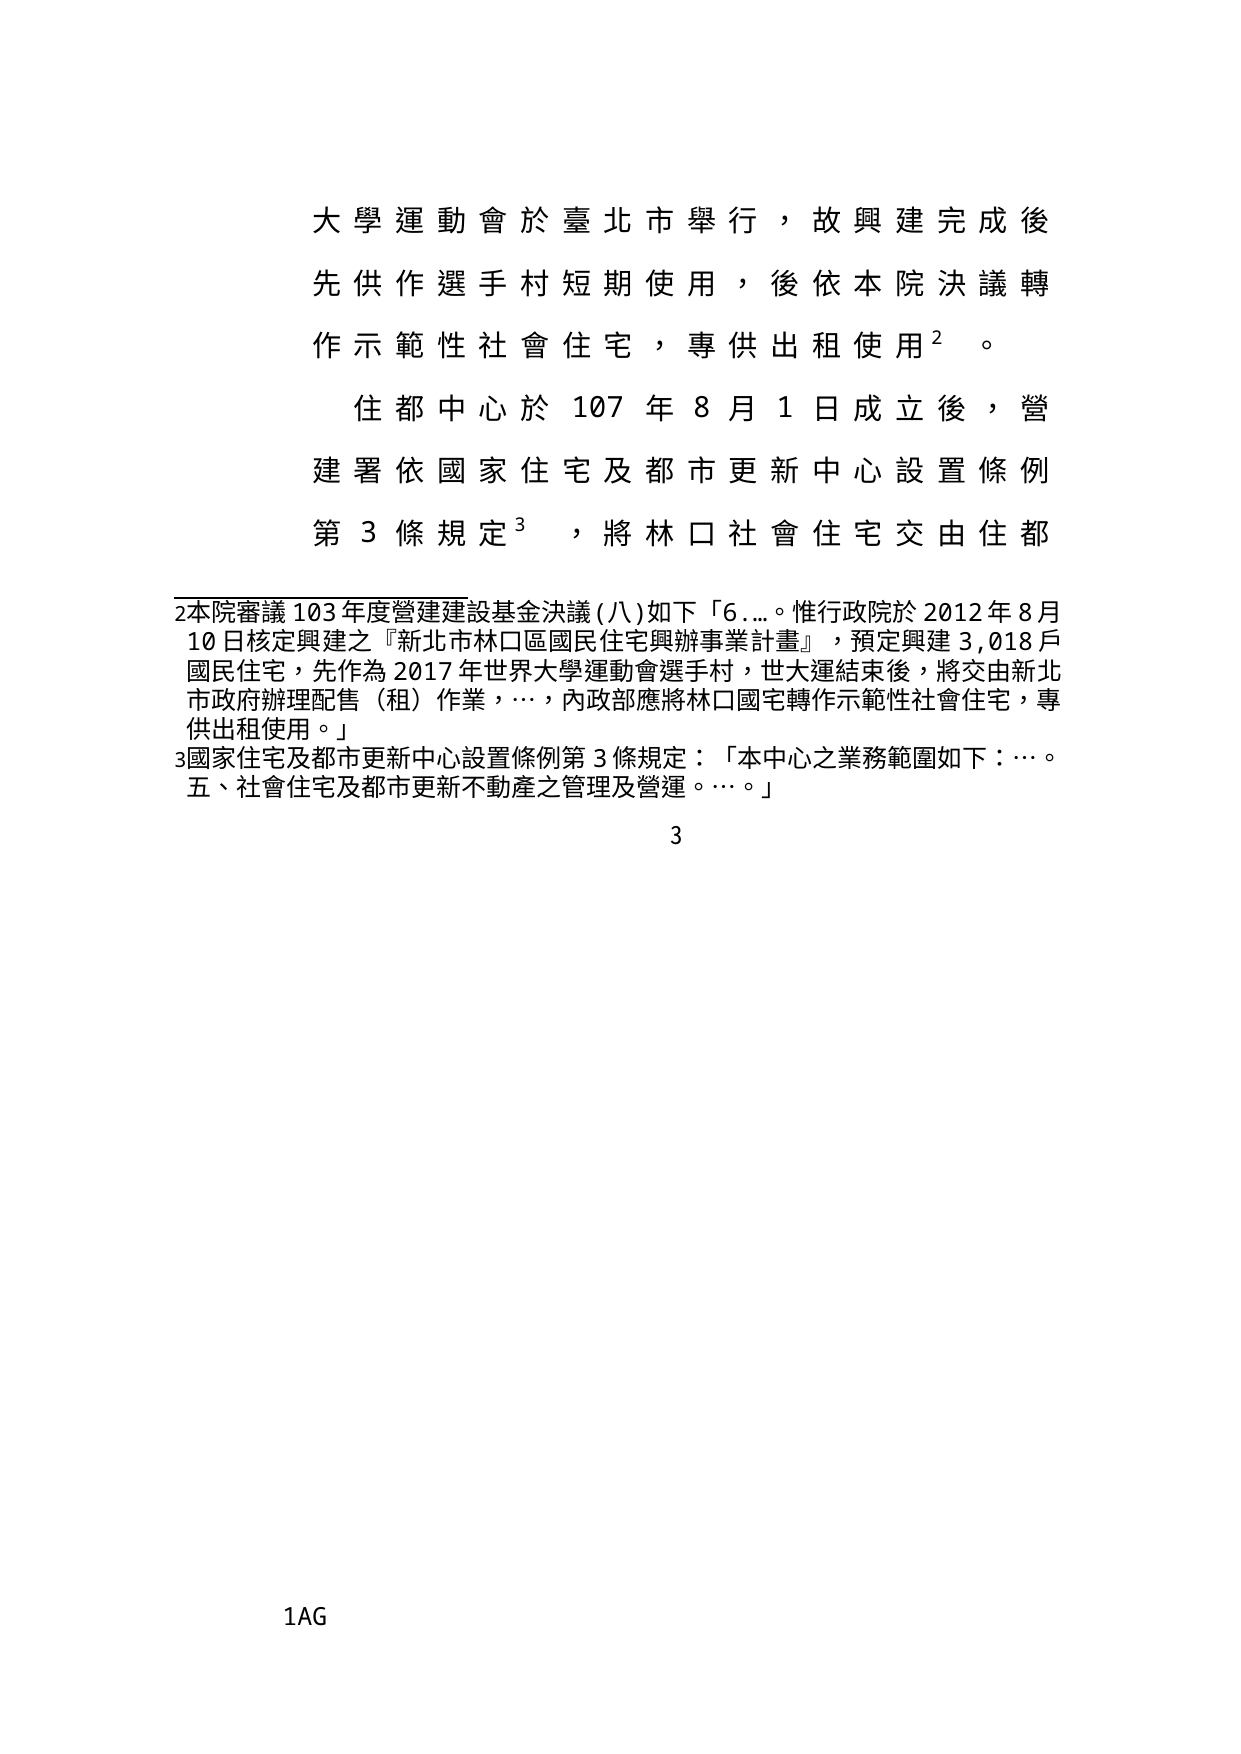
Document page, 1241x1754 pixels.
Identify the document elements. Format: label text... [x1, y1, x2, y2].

text 住都中心於107年8月1日成立後，營建署依國家住宅及都市更新中心設置條例第3條規定，將林口社會住宅交由住都 [269, 365, 1056, 552]
text 本院審議103年度營建建設基金決議(八)如下「6.…。惟行政院於2012年8月10日核定興建之『新北市林口區國民住宅興辦事業計畫』，預定興建3,018戶國民住宅，先作為2017年世界大學運動會選手村，世大運結束後，將交由新北市政府辦理配售（租）作業，…，內政部應將林口國宅轉作示範性社會住宅，專供出租使用。」 [174, 598, 1063, 744]
text 大學運動會於臺北市舉行，故興建完成後先供作選手村短期使用，後依本院決議轉作示範性社會住宅，專供出租使用。 [269, 177, 1056, 365]
text 國家住宅及都市更新中心設置條例第3條規定：「本中心之業務範圍如下：…。五、社會住宅及都市更新不動產之管理及營運。…。」 [174, 744, 1063, 802]
